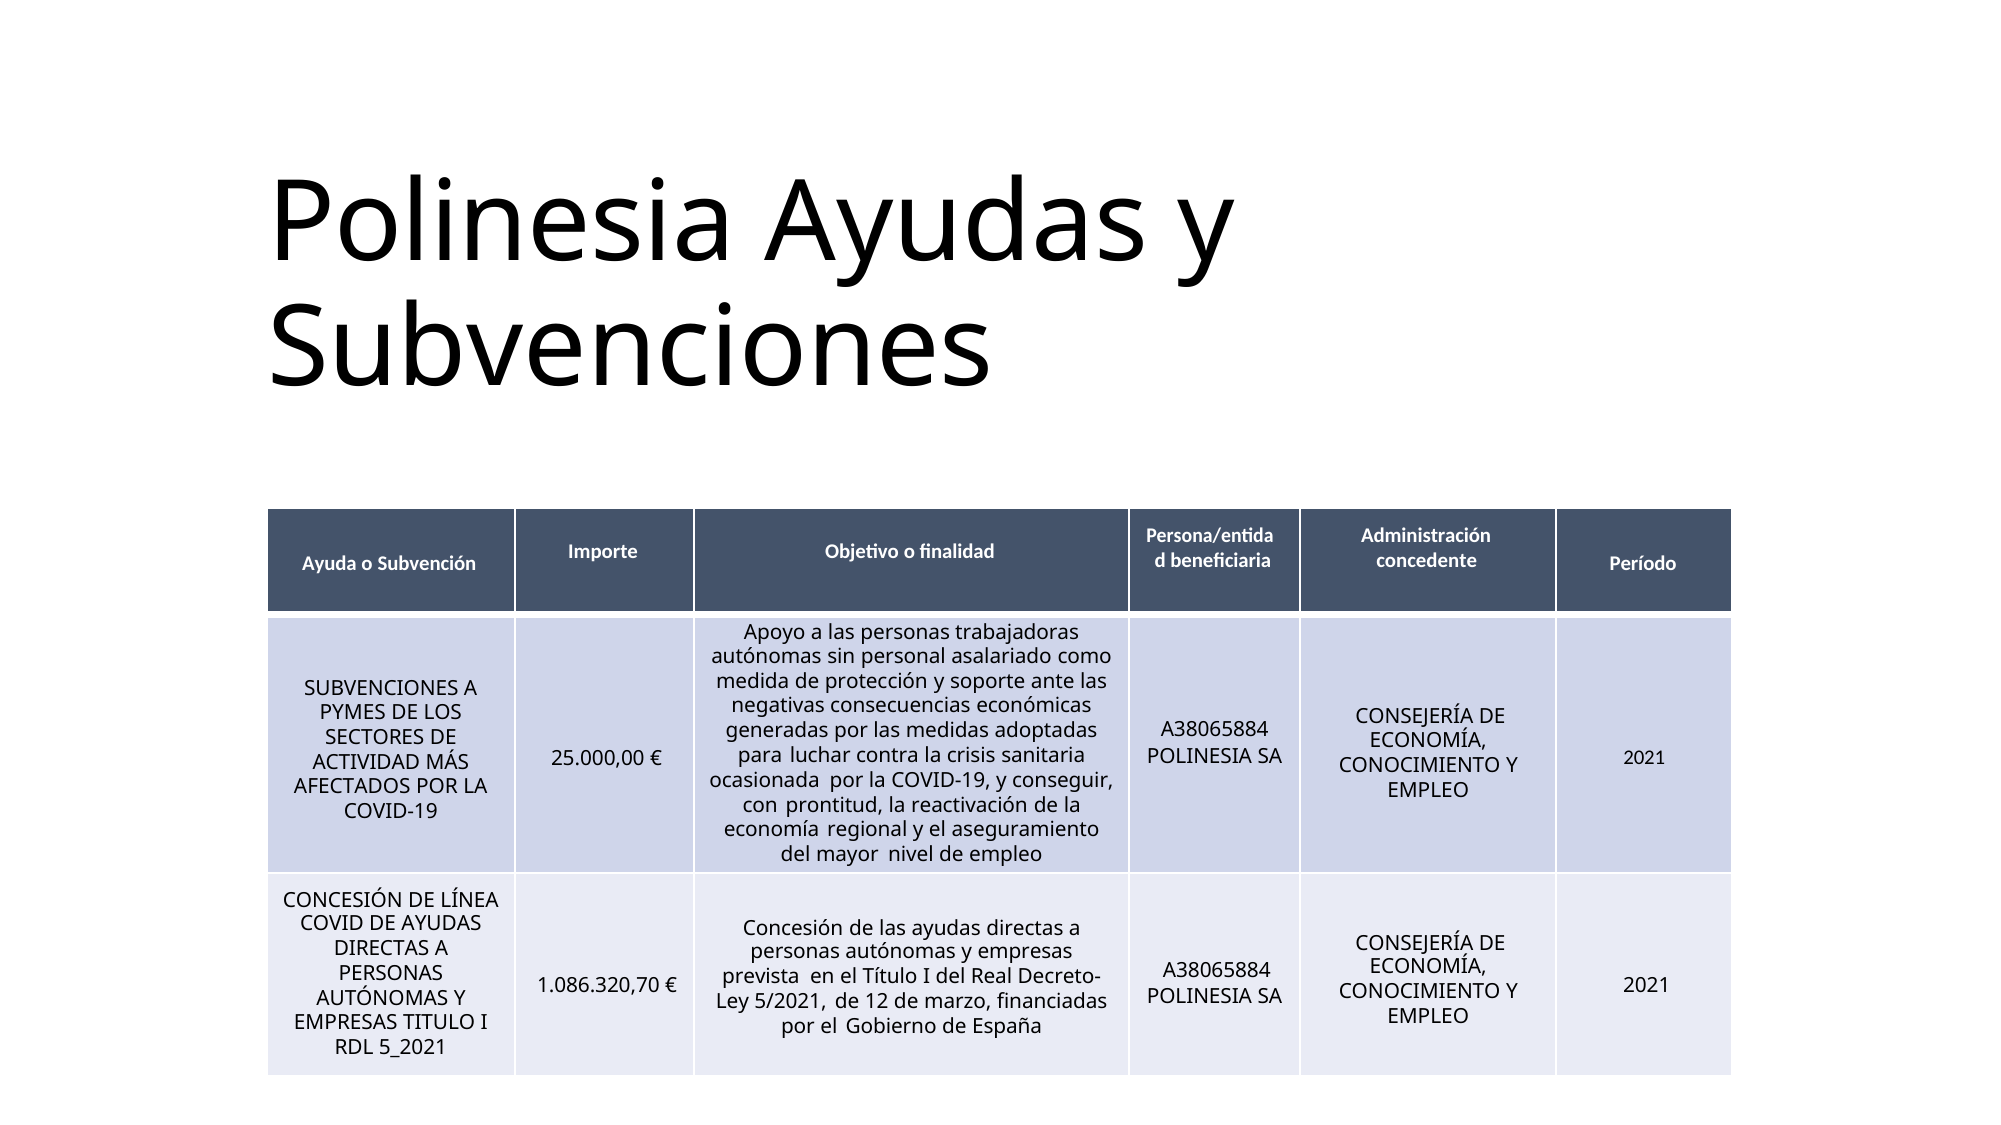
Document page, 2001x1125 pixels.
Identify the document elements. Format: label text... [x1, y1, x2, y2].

table_cell A38065884 POLINESIA SA [1130, 874, 1299, 1075]
table_cell Apoyo a las personas trabajadoras autónomas sin personal asalariado como medida de protección y soporte ante las negativas consecuencias económicas generadas por las medidas adoptadas para luchar contra la crisis sanitaria ocasionada por la COVID-19, y conseguir, con prontitud, la reactivación de la economía regional y el aseguramiento del mayor nivel de empleo [695, 618, 1128, 872]
text Polinesia Ayudas y Subvenciones [267, 160, 1744, 410]
table_header Objetivo o finalidad [695, 509, 1128, 611]
table_header Ayuda o Subvención [268, 509, 514, 611]
table_header Importe [516, 509, 693, 611]
table_cell 2021 [1557, 874, 1731, 1075]
table_header Persona/entida d beneficiaria [1130, 509, 1299, 611]
table_cell 2021 [1557, 618, 1731, 872]
table_cell CONSEJERÍA DE ECONOMÍA, CONOCIMIENTO Y EMPLEO [1301, 618, 1555, 872]
table_cell Concesión de las ayudas directas a personas autónomas y empresas prevista en el Título I del Real Decreto-Ley 5/2021, de 12 de marzo, financiadas por el Gobierno de España [695, 874, 1128, 1075]
table_cell A38065884 POLINESIA SA [1130, 618, 1299, 872]
table_cell CONSEJERÍA DE ECONOMÍA, CONOCIMIENTO Y EMPLEO [1301, 874, 1555, 1075]
table_cell SUBVENCIONES A PYMES DE LOS SECTORES DE ACTIVIDAD MÁS AFECTADOS POR LA COVID-19 [268, 618, 514, 872]
table_cell 25.000,00 € [516, 618, 693, 872]
table_cell CONCESIÓN DE LÍNEA COVID DE AYUDAS DIRECTAS A PERSONAS AUTÓNOMAS Y EMPRESAS TITULO I RDL 5_2021 [268, 874, 514, 1075]
table_header Período [1557, 509, 1731, 611]
table_cell 1.086.320,70 € [516, 874, 693, 1075]
table_header Administración concedente [1301, 509, 1555, 611]
